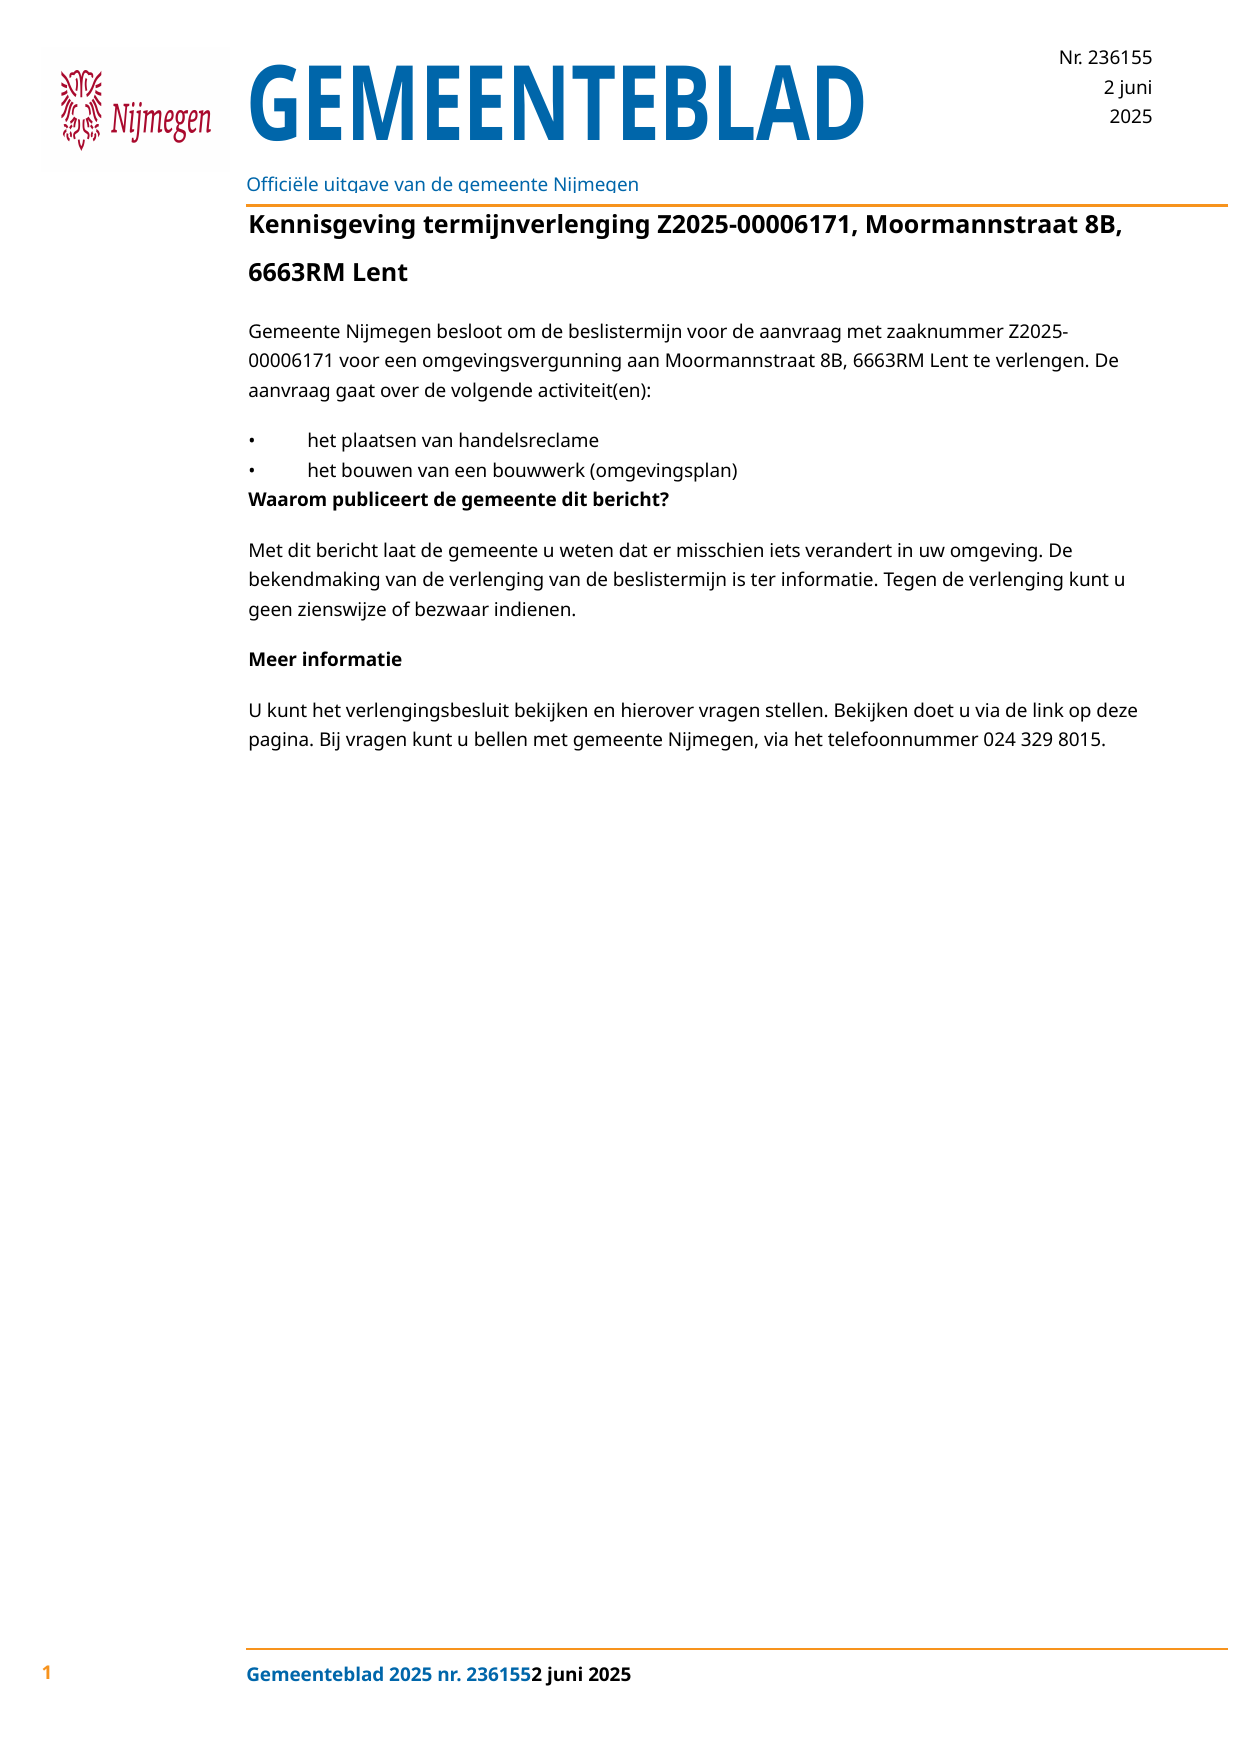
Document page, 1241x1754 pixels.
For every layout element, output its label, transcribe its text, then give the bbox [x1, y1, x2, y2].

text Waarom publiceert de gemeente dit bericht? [248, 487, 1152, 512]
text Met dit bericht laat de gemeente u weten dat er misschien iets verandert in uw omgeving. De bekendmaking van de verlenging van de beslistermijn is ter informatie. Tegen de verlenging kunt u geen zienswijze of bezwaar indienen. [248, 537, 1152, 622]
text Meer informatie [248, 647, 1152, 672]
list het plaatsen van handelsreclame [248, 427, 1152, 453]
list het bouwen van een bouwwerk (omgevingsplan) [248, 457, 1152, 483]
text Kennisgeving termijnverlenging Z2025-00006171, Moormannstraat 8B, 6663RM Lent [248, 207, 1152, 288]
text U kunt het verlengingsbesluit bekijken en hierover vragen stellen. Bekijken doet u via de link op deze pagina. Bij vragen kunt u bellen met gemeente Nijmegen, via het telefoonnummer 024 329 8015. [248, 697, 1152, 752]
text Gemeente Nijmegen besloot om de beslistermijn voor de aanvraag met zaaknummer Z2025-00006171 voor een omgevingsvergunning aan Moormannstraat 8B, 6663RM Lent te verlengen. De aanvraag gaat over de volgende activiteit(en): [248, 318, 1152, 403]
picture [41, 47, 231, 172]
